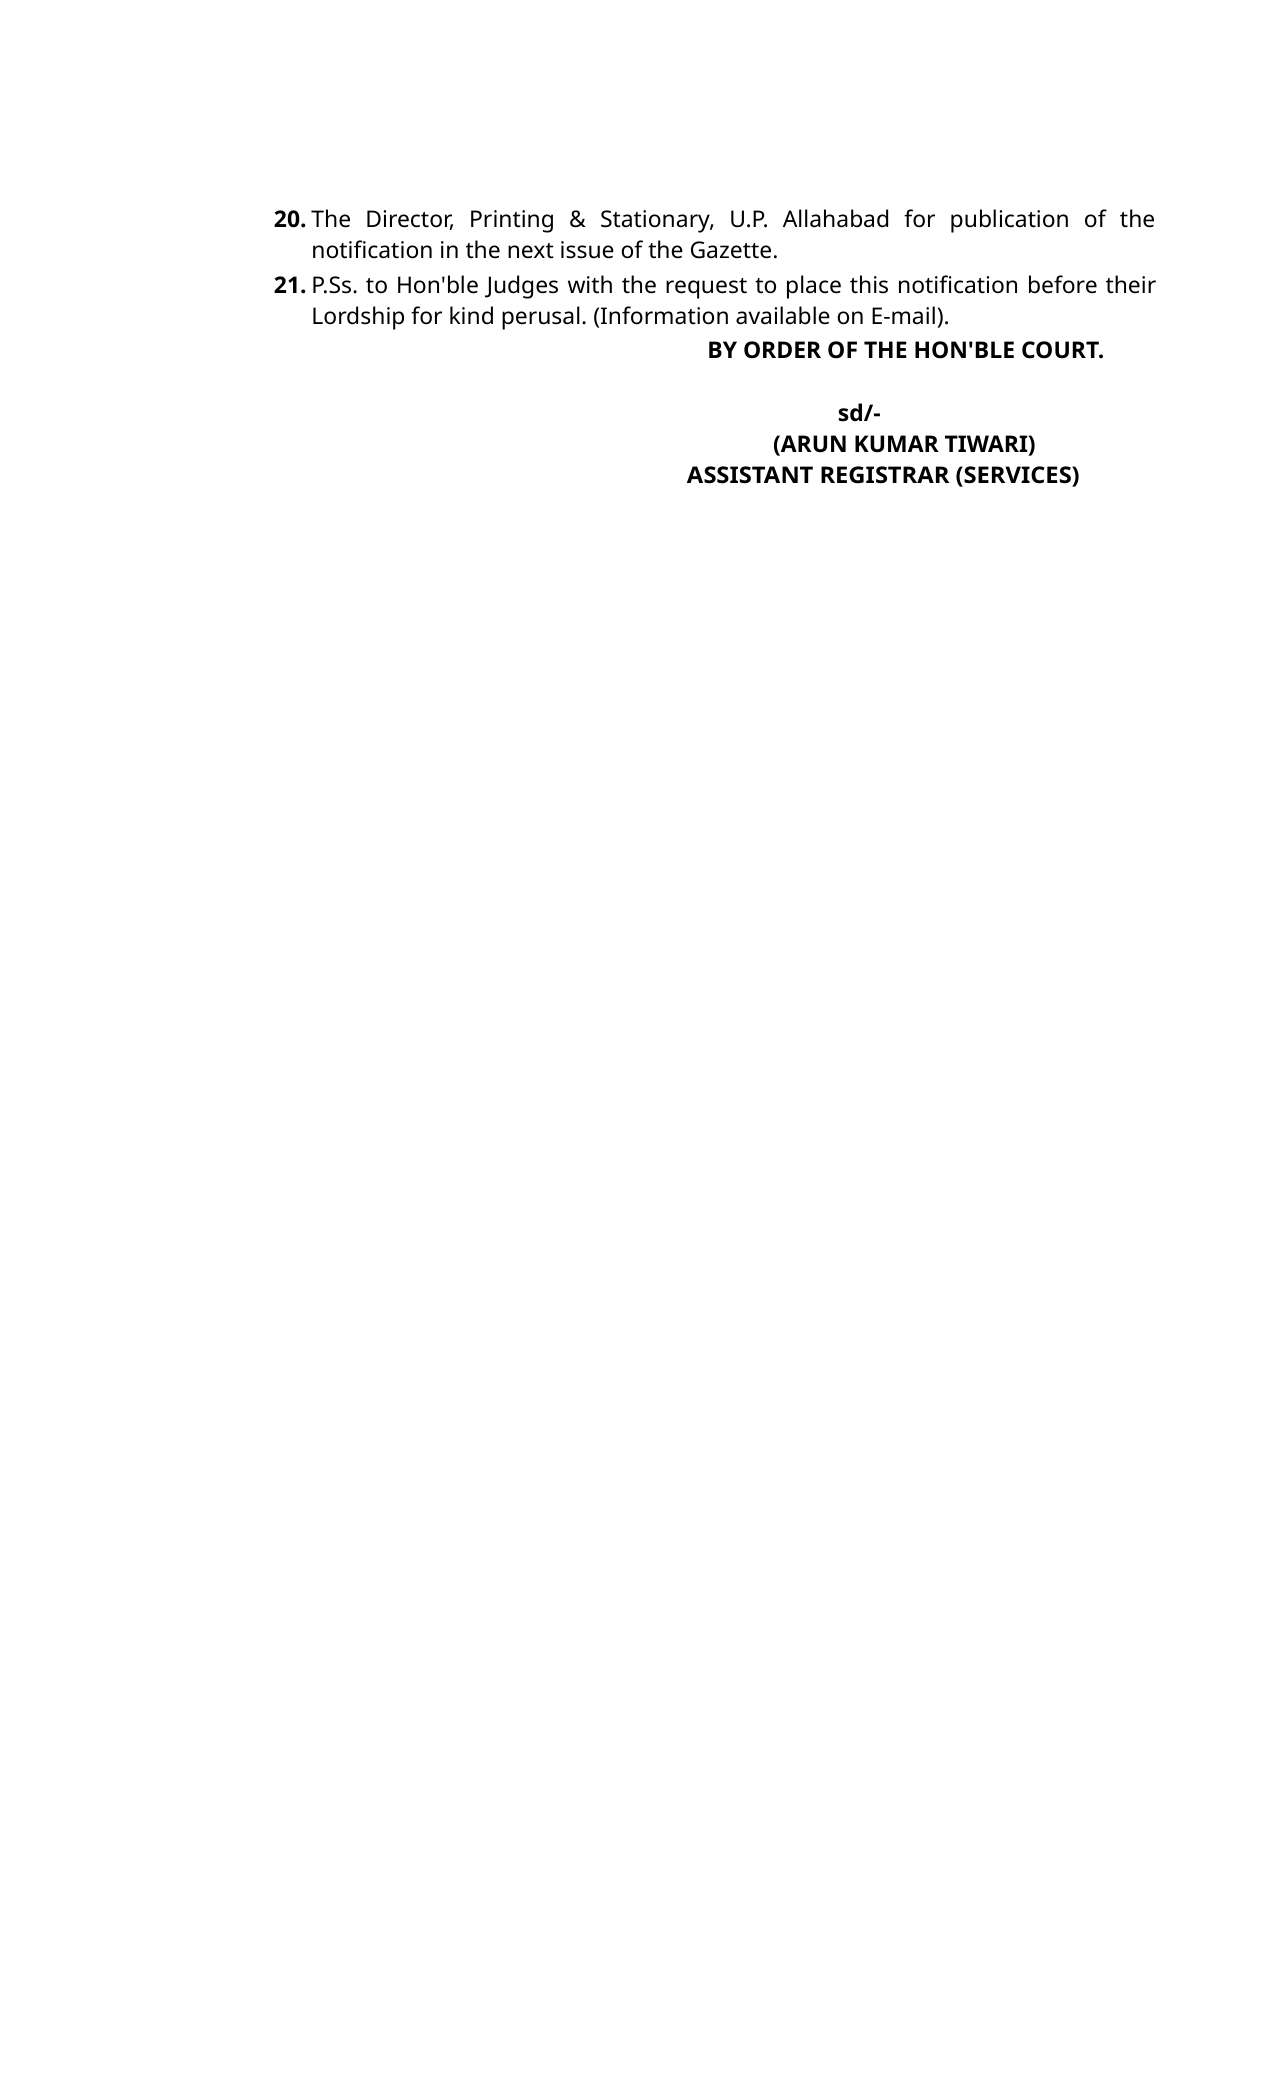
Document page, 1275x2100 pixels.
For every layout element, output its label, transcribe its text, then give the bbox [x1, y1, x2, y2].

text sd/- [236, 397, 1157, 428]
text (ARUN KUMAR TIWARI) [236, 428, 1157, 459]
list The Director, Printing & Stationary, U.P. Allahabad for publication of the notification in the next issue of the Gazette. [274, 203, 1157, 266]
list P.Ss. to Hon'ble Judges with the request to place this notification before their Lordship for kind perusal. (Information available on E-mail). [274, 269, 1157, 331]
text BY ORDER OF THE HON'BLE COURT. [236, 334, 1157, 365]
text ASSISTANT REGISTRAR (SERVICES) [236, 459, 1157, 490]
